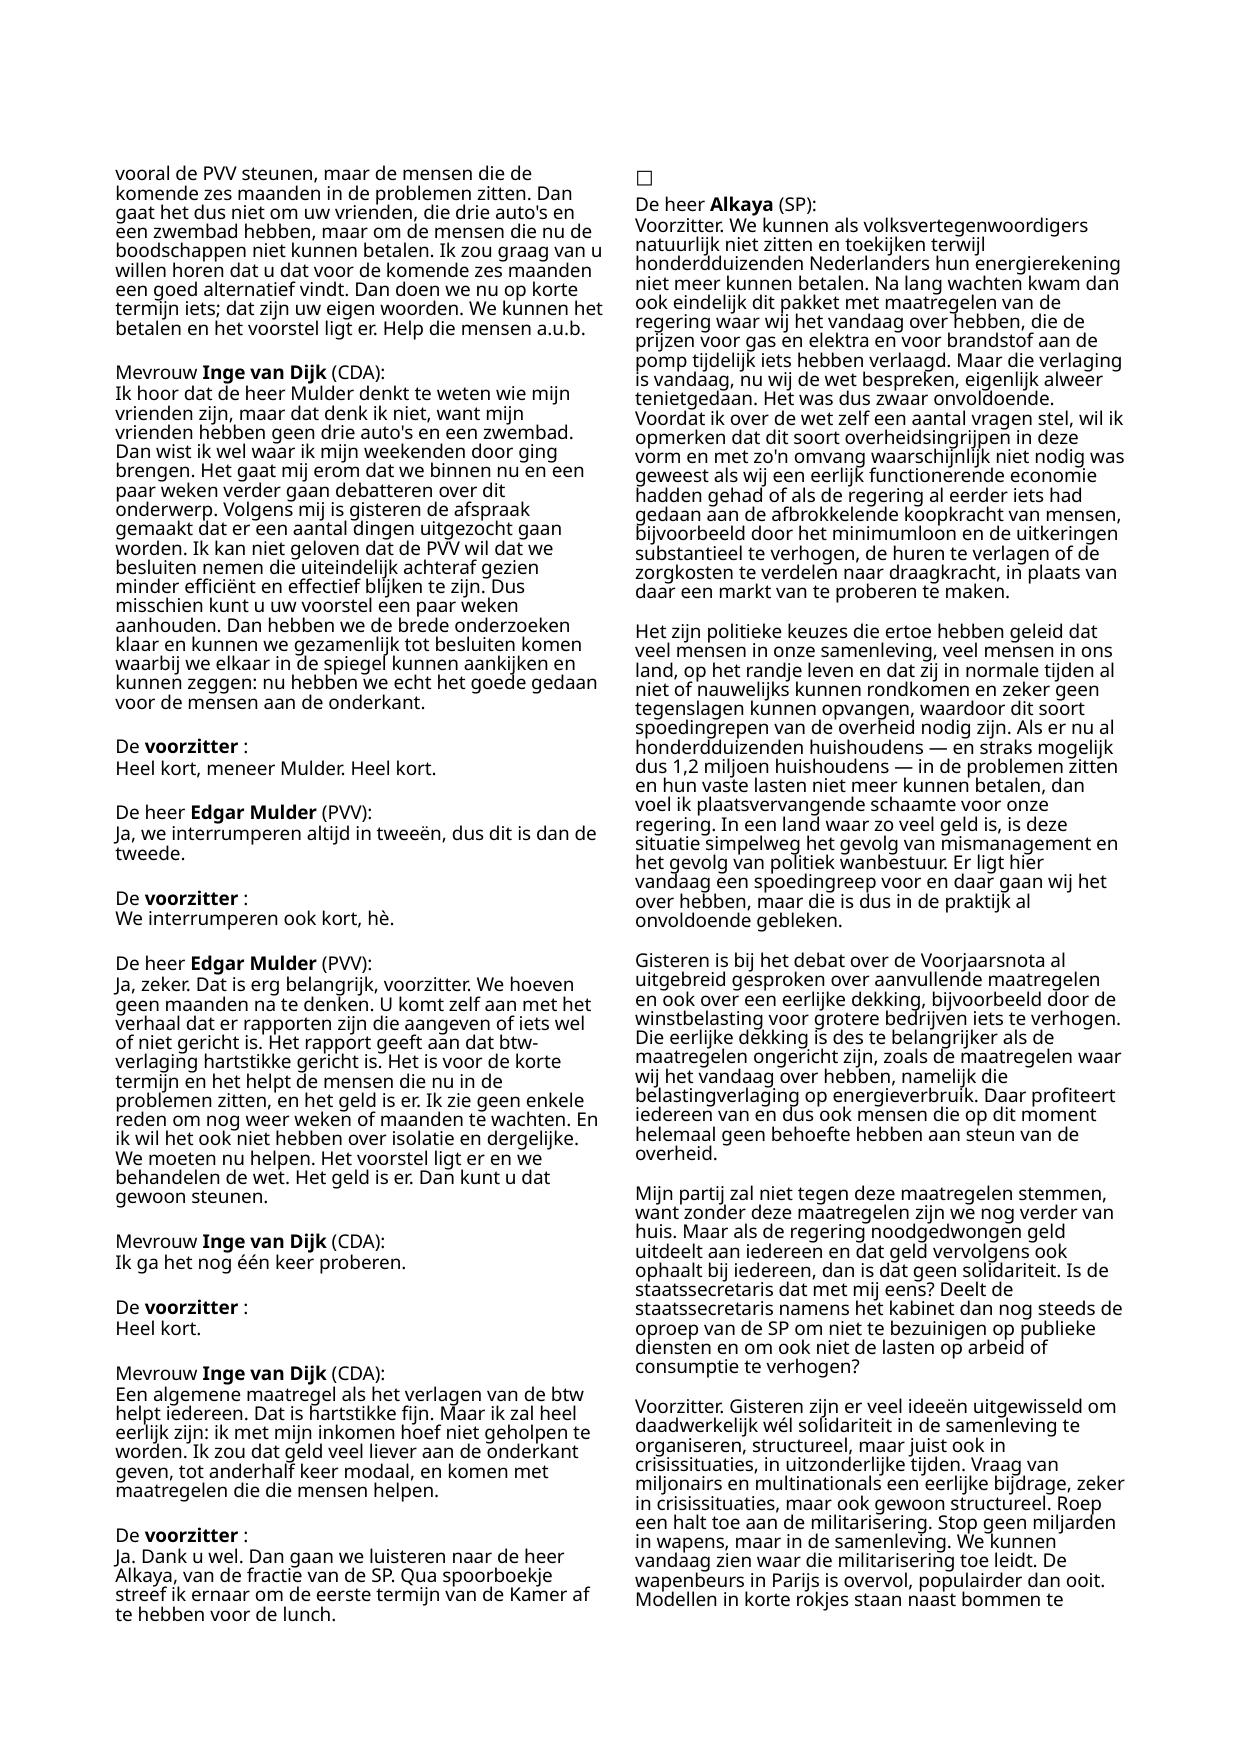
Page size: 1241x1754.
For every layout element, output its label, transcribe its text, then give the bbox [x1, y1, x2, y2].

text Mevrouw Inge van Dijk (CDA): [115, 1360, 605, 1386]
text Voorzitter. Gisteren zijn er veel ideeën uitgewisseld om daadwerkelijk wél solidariteit in de samenleving te organiseren, structureel, maar juist ook in crisissituaties, in uitzonderlijke tijden. Vraag van miljonairs en multinationals een eerlijke bijdrage, zeker in crisissituaties, maar ook gewoon structureel. Roep een halt toe aan de militarisering. Stop geen miljarden in wapens, maar in de samenleving. We kunnen vandaag zien waar die militarisering toe leidt. De wapenbeurs in Parijs is overvol, populairder dan ooit. Modellen in korte rokjes staan naast bommen te [635, 1398, 1125, 1610]
text De voorzitter : [115, 1294, 605, 1320]
text De voorzitter : [115, 734, 605, 759]
text Ja. Dank u wel. Dan gaan we luisteren naar de heer Alkaya, van de fractie van de SP. Qua spoorboekje streef ik ernaar om de eerste termijn van de Kamer af te hebben voor de lunch. [115, 1548, 605, 1625]
text Mijn partij zal niet tegen deze maatregelen stemmen, want zonder deze maatregelen zijn we nog verder van huis. Maar als de regering noodgedwongen geld uitdeelt aan iedereen en dat geld vervolgens ook ophaalt bij iedereen, dan is dat geen solidariteit. Is de staatssecretaris dat met mij eens? Deelt de staatssecretaris namens het kabinet dan nog steeds de oproep van de SP om niet te bezuinigen op publieke diensten en om ook niet de lasten op arbeid of consumptie te verhogen? [635, 1185, 1125, 1377]
text ⬜ [635, 165, 1125, 191]
text Ja, we interrumperen altijd in tweeën, dus dit is dan de tweede. [115, 825, 605, 864]
text Mevrouw Inge van Dijk (CDA): [115, 359, 605, 385]
text Voorzitter. We kunnen als volksvertegenwoordigers natuurlijk niet zitten en toekijken terwijl honderdduizenden Nederlanders hun energierekening niet meer kunnen betalen. Na lang wachten kwam dan ook eindelijk dit pakket met maatregelen van de regering waar wij het vandaag over hebben, die de prijzen voor gas en elektra en voor brandstof aan de pomp tijdelijk iets hebben verlaagd. Maar die verlaging is vandaag, nu wij de wet bespreken, eigenlijk alweer tenietgedaan. Het was dus zwaar onvoldoende. Voordat ik over de wet zelf een aantal vragen stel, wil ik opmerken dat dit soort overheidsingrijpen in deze vorm en met zo'n omvang waarschijnlijk niet nodig was geweest als wij een eerlijk functionerende economie hadden gehad of als de regering al eerder iets had gedaan aan de afbrokkelende koopkracht van mensen, bijvoorbeeld door het minimumloon en de uitkeringen substantieel te verhogen, de huren te verlagen of de zorgkosten te verdelen naar draagkracht, in plaats van daar een markt van te proberen te maken. [635, 217, 1125, 602]
text Ja, zeker. Dat is erg belangrijk, voorzitter. We hoeven geen maanden na te denken. U komt zelf aan met het verhaal dat er rapporten zijn die aangeven of iets wel of niet gericht is. Het rapport geeft aan dat btw-verlaging hartstikke gericht is. Het is voor de korte termijn en het helpt de mensen die nu in de problemen zitten, en het geld is er. Ik zie geen enkele reden om nog weer weken of maanden te wachten. En ik wil het ook niet hebben over isolatie en dergelijke. We moeten nu helpen. Het voorstel ligt er en we behandelen de wet. Het geld is er. Dan kunt u dat gewoon steunen. [115, 976, 605, 1207]
text De heer Edgar Mulder (PVV): [115, 951, 605, 976]
text Het zijn politieke keuzes die ertoe hebben geleid dat veel mensen in onze samenleving, veel mensen in ons land, op het randje leven en dat zij in normale tijden al niet of nauwelijks kunnen rondkomen en zeker geen tegenslagen kunnen opvangen, waardoor dit soort spoedingrepen van de overheid nodig zijn. Als er nu al honderdduizenden huishoudens — en straks mogelijk dus 1,2 miljoen huishoudens — in de problemen zitten en hun vaste lasten niet meer kunnen betalen, dan voel ik plaatsvervangende schaamte voor onze regering. In een land waar zo veel geld is, is deze situatie simpelweg het gevolg van mismanagement en het gevolg van politiek wanbestuur. Er ligt hier vandaag een spoedingreep voor en daar gaan wij het over hebben, maar die is dus in de praktijk al onvoldoende gebleken. [635, 623, 1125, 931]
text De voorzitter : [115, 885, 605, 910]
text We interrumperen ook kort, hè. [115, 910, 605, 930]
text De heer Edgar Mulder (PVV): [115, 799, 605, 825]
text Een algemene maatregel als het verlagen van de btw helpt iedereen. Dat is hartstikke fijn. Maar ik zal heel eerlijk zijn: ik met mijn inkomen hoef niet geholpen te worden. Ik zou dat geld veel liever aan de onderkant geven, tot anderhalf keer modaal, en komen met maatregelen die die mensen helpen. [115, 1386, 605, 1501]
text Heel kort. [115, 1320, 605, 1339]
text Ik ga het nog één keer proberen. [115, 1254, 605, 1273]
text Heel kort, meneer Mulder. Heel kort. [115, 759, 605, 779]
text Mevrouw Inge van Dijk (CDA): [115, 1228, 605, 1254]
text Gisteren is bij het debat over de Voorjaarsnota al uitgebreid gesproken over aanvullende maatregelen en ook over een eerlijke dekking, bijvoorbeeld door de winstbelasting voor grotere bedrijven iets te verhogen. Die eerlijke dekking is des te belangrijker als de maatregelen ongericht zijn, zoals de maatregelen waar wij het vandaag over hebben, namelijk die belastingverlaging op energieverbruik. Daar profiteert iedereen van en dus ook mensen die op dit moment helemaal geen behoefte hebben aan steun van de overheid. [635, 952, 1125, 1164]
text Ik hoor dat de heer Mulder denkt te weten wie mijn vrienden zijn, maar dat denk ik niet, want mijn vrienden hebben geen drie auto's en een zwembad. Dan wist ik wel waar ik mijn weekenden door ging brengen. Het gaat mij erom dat we binnen nu en een paar weken verder gaan debatteren over dit onderwerp. Volgens mij is gisteren de afspraak gemaakt dat er een aantal dingen uitgezocht gaan worden. Ik kan niet geloven dat de PVV wil dat we besluiten nemen die uiteindelijk achteraf gezien minder efficiënt en effectief blijken te zijn. Dus misschien kunt u uw voorstel een paar weken aanhouden. Dan hebben we de brede onderzoeken klaar en kunnen we gezamenlijk tot besluiten komen waarbij we elkaar in de spiegel kunnen aankijken en kunnen zeggen: nu hebben we echt het goede gedaan voor de mensen aan de onderkant. [115, 385, 605, 713]
text vooral de PVV steunen, maar de mensen die de komende zes maanden in de problemen zitten. Dan gaat het dus niet om uw vrienden, die drie auto's en een zwembad hebben, maar om de mensen die nu de boodschappen niet kunnen betalen. Ik zou graag van u willen horen dat u dat voor de komende zes maanden een goed alternatief vindt. Dan doen we nu op korte termijn iets; dat zijn uw eigen woorden. We kunnen het betalen en het voorstel ligt er. Help die mensen a.u.b. [115, 165, 605, 339]
text De heer Alkaya (SP): [635, 191, 1125, 217]
text De voorzitter : [115, 1522, 605, 1548]
